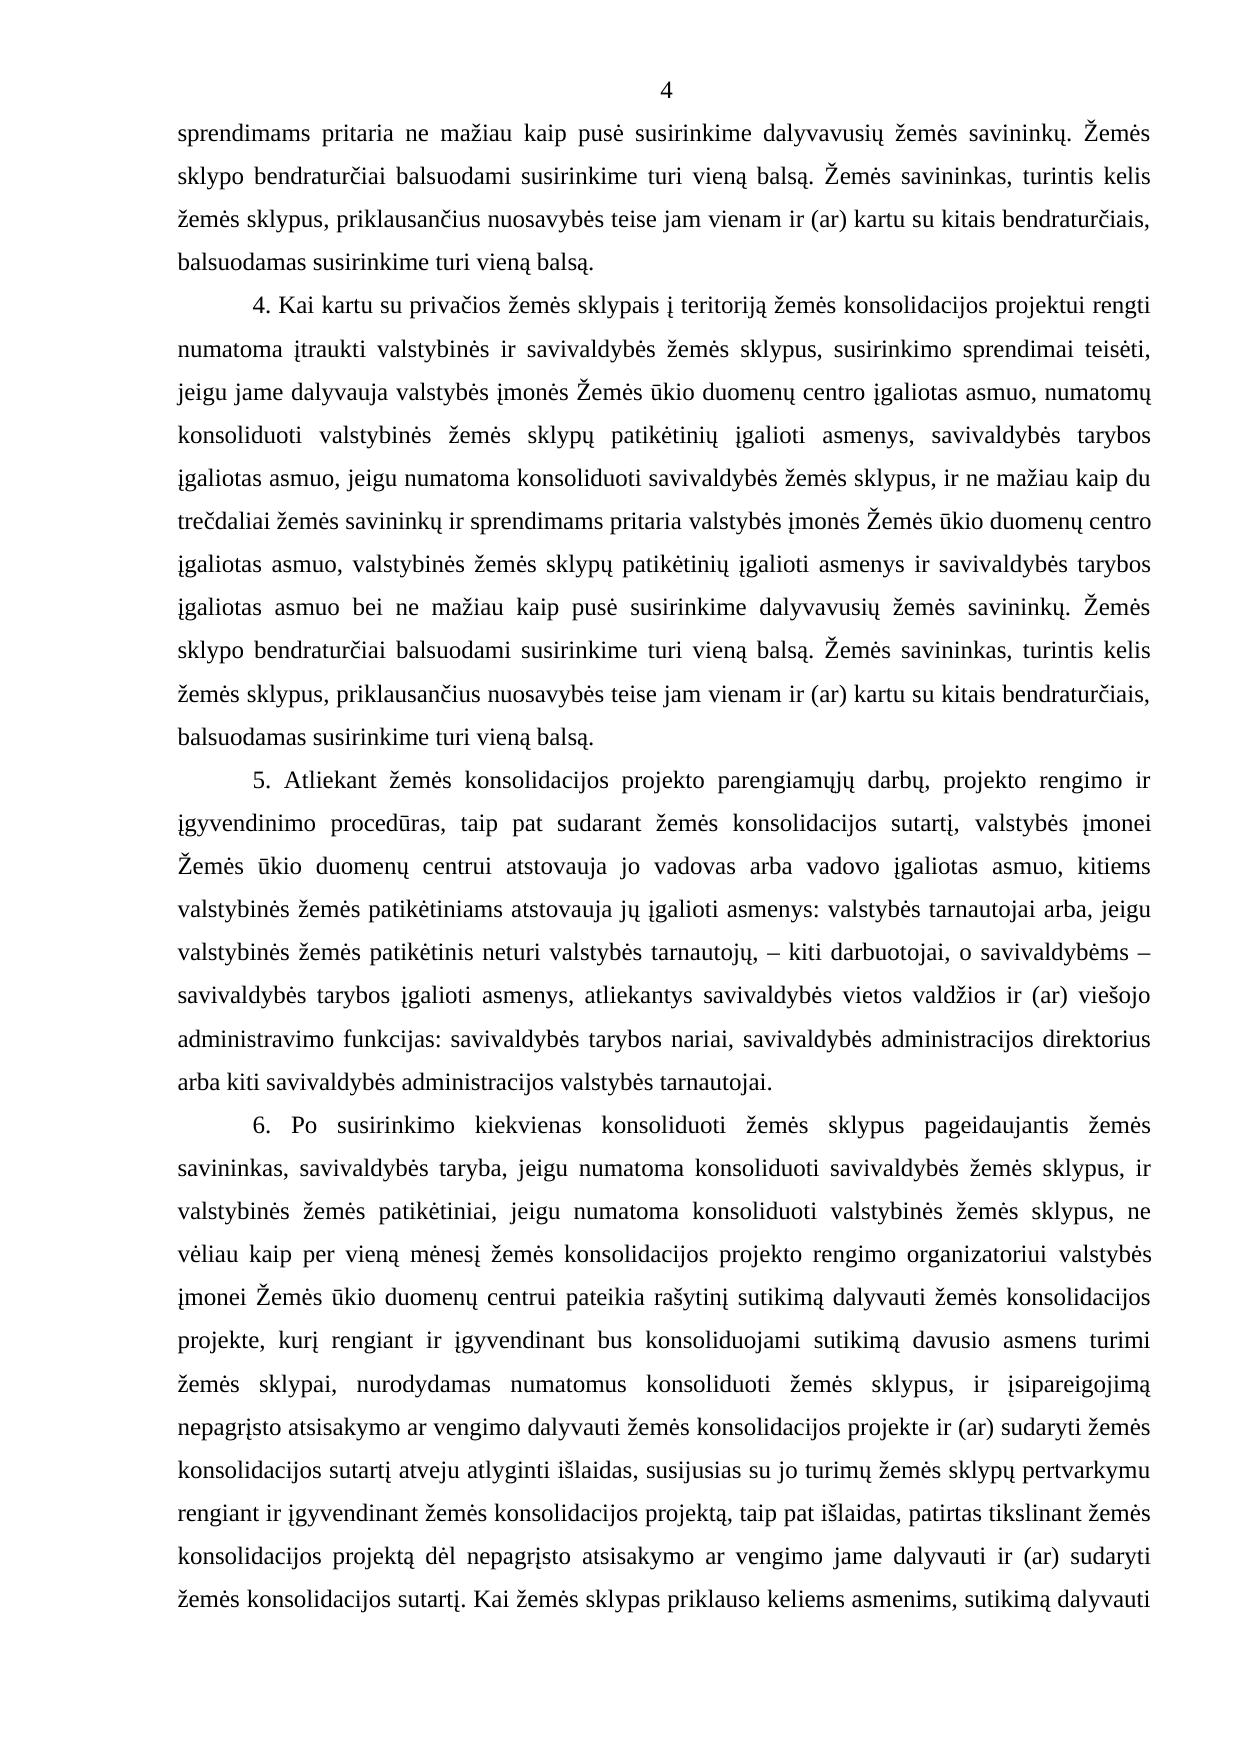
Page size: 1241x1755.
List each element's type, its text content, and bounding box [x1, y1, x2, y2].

text 4. Kai kartu su privačios žemės sklypais į teritoriją žemės konsolidacijos projektui rengti numatoma įtraukti valstybinės ir savivaldybės žemės sklypus, susirinkimo sprendimai teisėti, jeigu jame dalyvauja valstybės įmonės Žemės ūkio duomenų centro įgaliotas asmuo, numatomų konsoliduoti valstybinės žemės sklypų patikėtinių įgalioti asmenys, savivaldybės tarybos įgaliotas asmuo, jeigu numatoma konsoliduoti savivaldybės žemės sklypus, ir ne mažiau kaip du trečdaliai žemės savininkų ir sprendimams pritaria valstybės įmonės Žemės ūkio duomenų centro įgaliotas asmuo, valstybinės žemės sklypų patikėtinių įgalioti asmenys ir savivaldybės tarybos įgaliotas asmuo bei ne mažiau kaip pusė susirinkime dalyvavusių žemės savininkų. Žemės sklypo bendraturčiai balsuodami susirinkime turi vieną balsą. Žemės savininkas, turintis kelis žemės sklypus, priklausančius nuosavybės teise jam vienam ir (ar) kartu su kitais bendraturčiais, balsuodamas susirinkime turi vieną balsą. [177, 291, 1152, 751]
text 5. Atliekant žemės konsolidacijos projekto parengiamųjų darbų, projekto rengimo ir įgyvendinimo procedūras, taip pat sudarant žemės konsolidacijos sutartį, valstybės įmonei Žemės ūkio duomenų centrui atstovauja jo vadovas arba vadovo įgaliotas asmuo, kitiems valstybinės žemės patikėtiniams atstovauja jų įgalioti asmenys: valstybės tarnautojai arba, jeigu valstybinės žemės patikėtinis neturi valstybės tarnautojų, – kiti darbuotojai, o savivaldybėms – savivaldybės tarybos įgalioti asmenys, atliekantys savivaldybės vietos valdžios ir (ar) viešojo administravimo funkcijas: savivaldybės tarybos nariai, savivaldybės administracijos direktorius arba kiti savivaldybės administracijos valstybės tarnautojai. [177, 765, 1152, 1096]
text 6. Po susirinkimo kiekvienas konsoliduoti žemės sklypus pageidaujantis žemės savininkas, savivaldybės taryba, jeigu numatoma konsoliduoti savivaldybės žemės sklypus, ir valstybinės žemės patikėtiniai, jeigu numatoma konsoliduoti valstybinės žemės sklypus, ne vėliau kaip per vieną mėnesį žemės konsolidacijos projekto rengimo organizatoriui valstybės įmonei Žemės ūkio duomenų centrui pateikia rašytinį sutikimą dalyvauti žemės konsolidacijos projekte, kurį rengiant ir įgyvendinant bus konsoliduojami sutikimą davusio asmens turimi žemės sklypai, nurodydamas numatomus konsoliduoti žemės sklypus, ir įsipareigojimą nepagrįsto atsisakymo ar vengimo dalyvauti žemės konsolidacijos projekte ir (ar) sudaryti žemės konsolidacijos sutartį atveju atlyginti išlaidas, susijusias su jo turimų žemės sklypų pertvarkymu rengiant ir įgyvendinant žemės konsolidacijos projektą, taip pat išlaidas, patirtas tikslinant žemės konsolidacijos projektą dėl nepagrįsto atsisakymo ar vengimo jame dalyvauti ir (ar) sudaryti žemės konsolidacijos sutartį. Kai žemės sklypas priklauso keliems asmenims, sutikimą dalyvauti [177, 1110, 1152, 1613]
text sprendimams pritaria ne mažiau kaip pusė susirinkime dalyvavusių žemės savininkų. Žemės sklypo bendraturčiai balsuodami susirinkime turi vieną balsą. Žemės savininkas, turintis kelis žemės sklypus, priklausančius nuosavybės teise jam vienam ir (ar) kartu su kitais bendraturčiais, balsuodamas susirinkime turi vieną balsą. [177, 118, 1152, 276]
